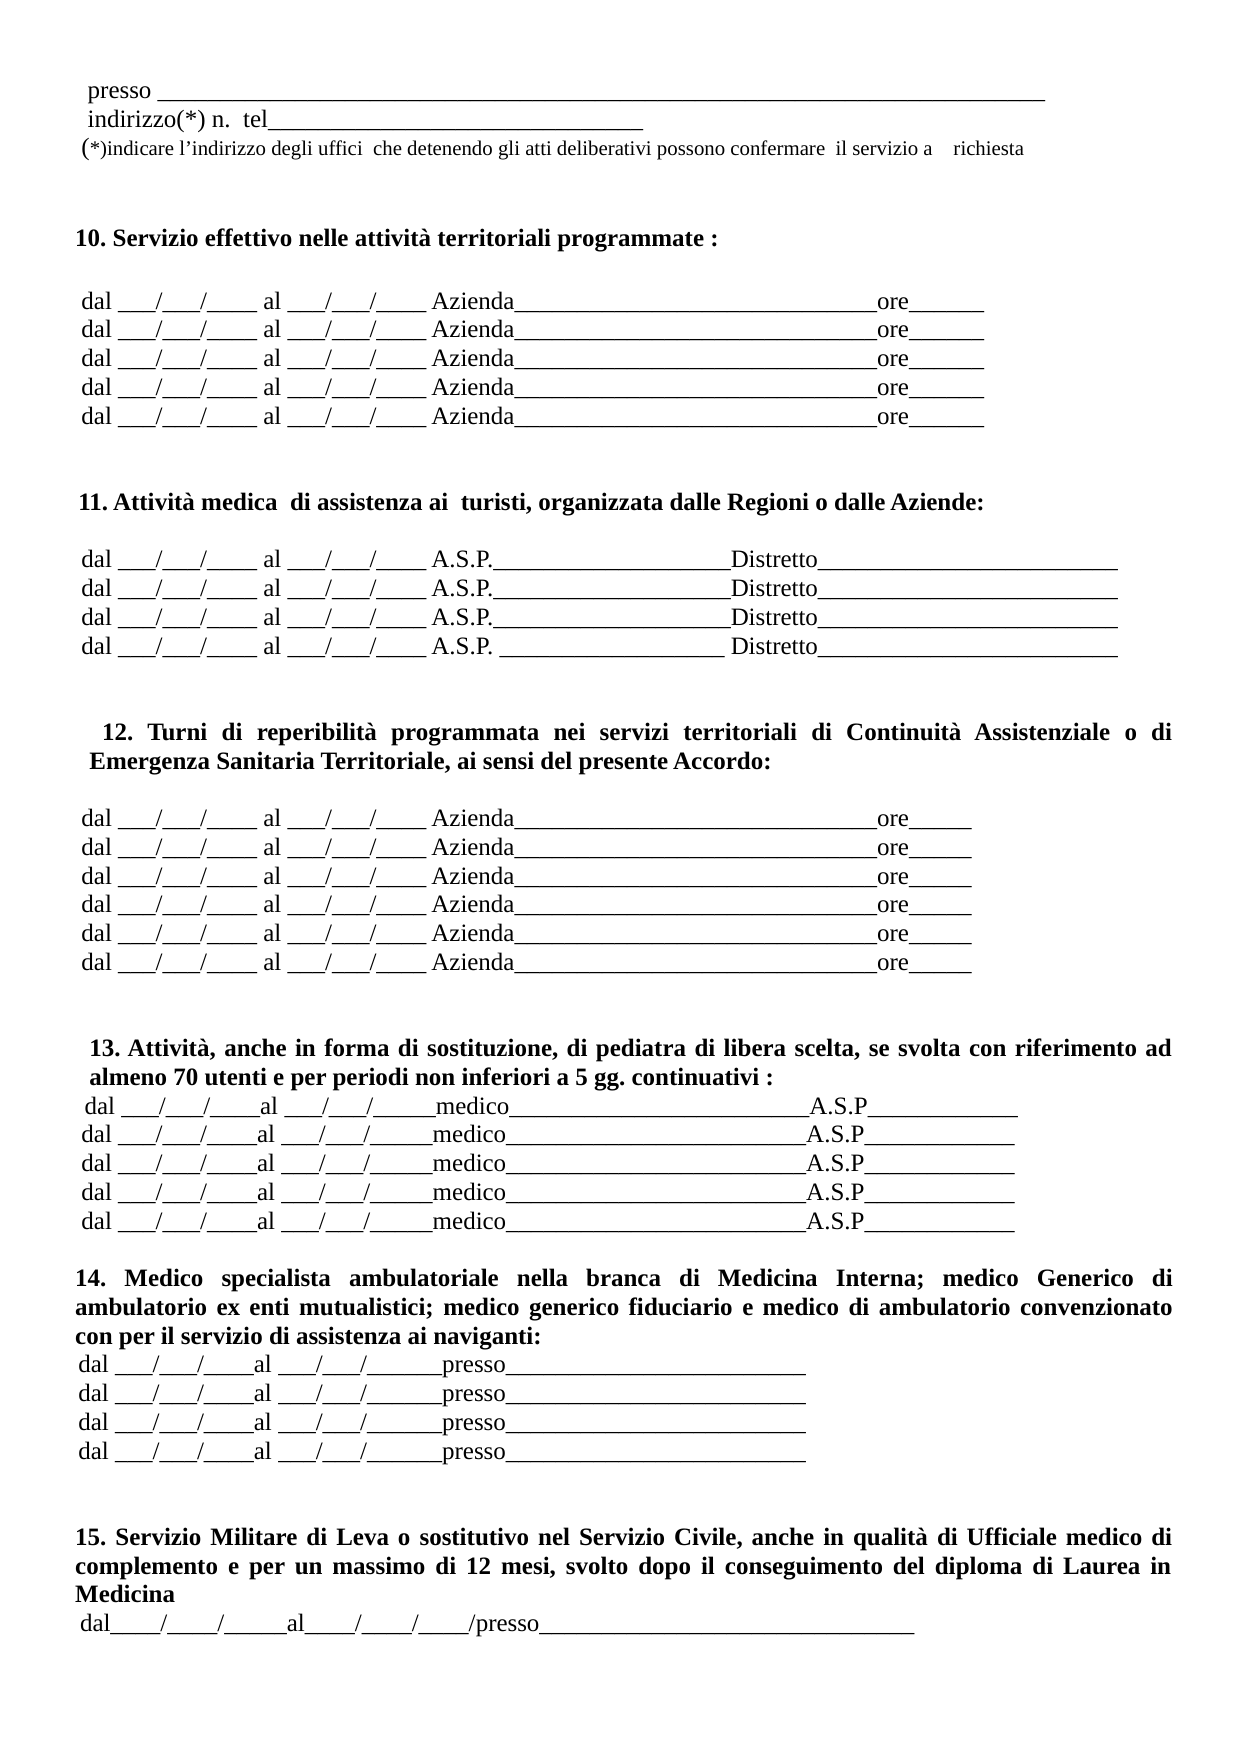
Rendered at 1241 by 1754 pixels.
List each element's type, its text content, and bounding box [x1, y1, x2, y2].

text dal ___/___/____ al ___/___/____ A.S.P.___________________Distretto________________________ [75, 602, 1174, 631]
text dal____/____/_____al____/____/____/presso______________________________ [75, 1608, 1174, 1637]
text dal ___/___/____al ___/___/_____medico________________________A.S.P____________ [41, 1148, 1165, 1177]
text dal ___/___/____ al ___/___/____ Azienda_____________________________ore_____ [75, 947, 1174, 976]
text dal ___/___/____ al ___/___/____ Azienda_____________________________ore_____ [75, 918, 1174, 947]
text 11. Attività medica di assistenza ai turisti, organizzata dalle Regioni o dalle Aziende: [59, 487, 1174, 516]
text 12. Turni di reperibilità programmata nei servizi territoriali di Continuità Assistenziale o di Emergenza Sanitaria Territoriale, ai sensi del presente Accordo: [59, 717, 1174, 774]
text dal ___/___/____ al ___/___/____ A.S.P.___________________Distretto________________________ [75, 573, 1174, 602]
text indirizzo(*) n. tel______________________________ [50, 104, 1165, 132]
text dal ___/___/____al ___/___/_____medico________________________A.S.P____________ [41, 1177, 1165, 1206]
text dal ___/___/____ al ___/___/____ A.S.P.___________________Distretto________________________ [75, 544, 1174, 573]
text dal ___/___/____ al ___/___/____ Azienda_____________________________ore_____ [75, 832, 1174, 861]
text dal ___/___/____ al ___/___/____ Azienda_____________________________ore_____ [75, 889, 1174, 918]
text 13. Attività, anche in forma di sostituzione, di pediatra di libera scelta, se svolta con riferimento ad almeno 70 utenti e per periodi non inferiori a 5 gg. continuativi : [59, 1033, 1174, 1091]
text dal ___/___/____al ___/___/_____medico________________________A.S.P____________ [41, 1119, 1165, 1148]
text (*)indicare l’indirizzo degli uffici che detenendo gli atti deliberativi possono confermare il servizio a richiesta [50, 132, 1165, 161]
text dal ___/___/____ al ___/___/____ A.S.P. __________________ Distretto________________________ [75, 631, 1174, 659]
text dal ___/___/____ al ___/___/____ Azienda_____________________________ore______ [75, 401, 1174, 429]
text dal ___/___/____al ___/___/______presso________________________ [75, 1378, 1165, 1407]
text dal ___/___/____al ___/___/_____medico________________________A.S.P____________ [41, 1206, 1165, 1234]
text dal ___/___/____ al ___/___/____ Azienda_____________________________ore______ [75, 372, 1174, 401]
text presso _______________________________________________________________________ [50, 75, 1165, 104]
text 15. Servizio Militare di Leva o sostitutivo nel Servizio Civile, anche in qualità di Ufficiale medico di complemento e per un massimo di 12 mesi, svolto dopo il conseguimento del diploma di Laurea in Medicina [75, 1522, 1174, 1608]
text 10. Servizio effettivo nelle attività territoriali programmate : [75, 223, 1165, 252]
text dal ___/___/____ al ___/___/____ Azienda_____________________________ore______ [75, 286, 1174, 314]
text dal ___/___/____ al ___/___/____ Azienda_____________________________ore_____ [75, 861, 1174, 889]
text dal ___/___/____ al ___/___/____ Azienda_____________________________ore_____ [75, 803, 1174, 832]
text dal ___/___/____al ___/___/_____medico________________________A.S.P____________ [41, 1091, 1165, 1119]
text dal ___/___/____ al ___/___/____ Azienda_____________________________ore______ [75, 314, 1174, 343]
text dal ___/___/____al ___/___/______presso________________________ [75, 1407, 1165, 1436]
text dal ___/___/____al ___/___/______presso________________________ [75, 1349, 1165, 1378]
text dal ___/___/____al ___/___/______presso________________________ [75, 1436, 1165, 1464]
text 14. Medico specialista ambulatoriale nella branca di Medicina Interna; medico Generico di ambulatorio ex enti mutualistici; medico generico fiduciario e medico di ambulatorio convenzionato con per il servizio di assistenza ai naviganti: [75, 1263, 1174, 1349]
text dal ___/___/____ al ___/___/____ Azienda_____________________________ore______ [75, 343, 1174, 372]
